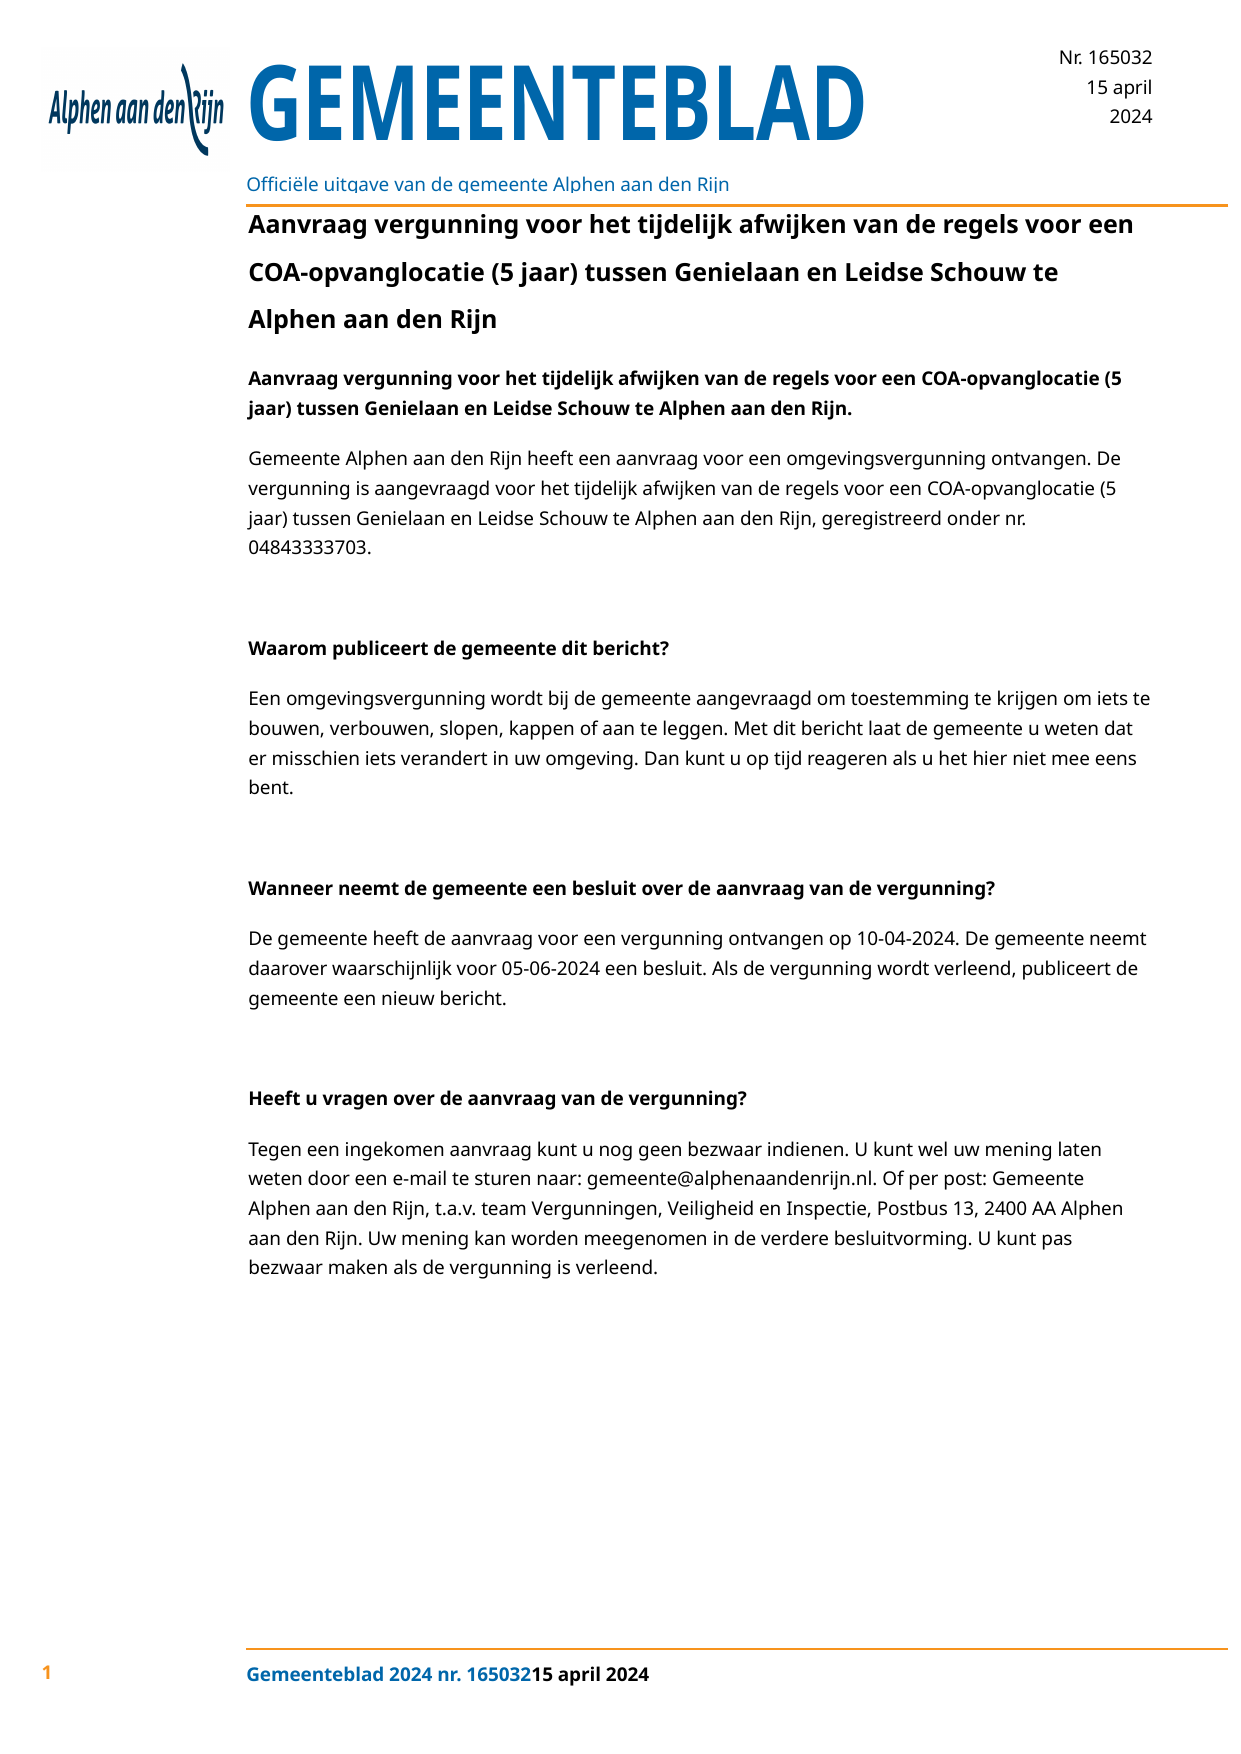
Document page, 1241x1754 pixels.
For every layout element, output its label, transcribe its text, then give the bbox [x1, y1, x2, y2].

text Aanvraag vergunning voor het tijdelijk afwijken van de regels voor een COA-opvanglocatie (5 jaar) tussen Genielaan en Leidse Schouw te Alphen aan den Rijn [248, 207, 1152, 336]
text Aanvraag vergunning voor het tijdelijk afwijken van de regels voor een COA-opvanglocatie (5 jaar) tussen Genielaan en Leidse Schouw te Alphen aan den Rijn. [248, 366, 1152, 421]
text Wanneer neemt de gemeente een besluit over de aanvraag van de vergunning? [248, 875, 1152, 901]
text De gemeente heeft de aanvraag voor een vergunning ontvangen op 10-04-2024. De gemeente neemt daarover waarschijnlijk voor 05-06-2024 een besluit. Als de vergunning wordt verleend, publiceert de gemeente een nieuw bericht. [248, 926, 1152, 1010]
picture [41, 47, 231, 172]
text Waarom publiceert de gemeente dit bericht? [248, 635, 1152, 661]
text Een omgevingsvergunning wordt bij de gemeente aangevraagd om toestemming te krijgen om iets te bouwen, verbouwen, slopen, kappen of aan te leggen. Met dit bericht laat de gemeente u weten dat er misschien iets verandert in uw omgeving. Dan kunt u op tijd reageren als u het hier niet mee eens bent. [248, 686, 1152, 800]
text Heeft u vragen over de aanvraag van de vergunning? [248, 1086, 1152, 1111]
text Gemeente Alphen aan den Rijn heeft een aanvraag voor een omgevingsvergunning ontvangen. De vergunning is aangevraagd voor het tijdelijk afwijken van de regels voor een COA-opvanglocatie (5 jaar) tussen Genielaan en Leidse Schouw te Alphen aan den Rijn, geregistreerd onder nr. 04843333703. [248, 446, 1152, 560]
text Tegen een ingekomen aanvraag kunt u nog geen bezwaar indienen. U kunt wel uw mening laten weten door een e-mail te sturen naar: gemeente@alphenaandenrijn.nl. Of per post: Gemeente Alphen aan den Rijn, t.a.v. team Vergunningen, Veiligheid en Inspectie, Postbus 13, 2400 AA Alphen aan den Rijn. Uw mening kan worden meegenomen in de verdere besluitvorming. U kunt pas bezwaar maken als de vergunning is verleend. [248, 1136, 1152, 1280]
